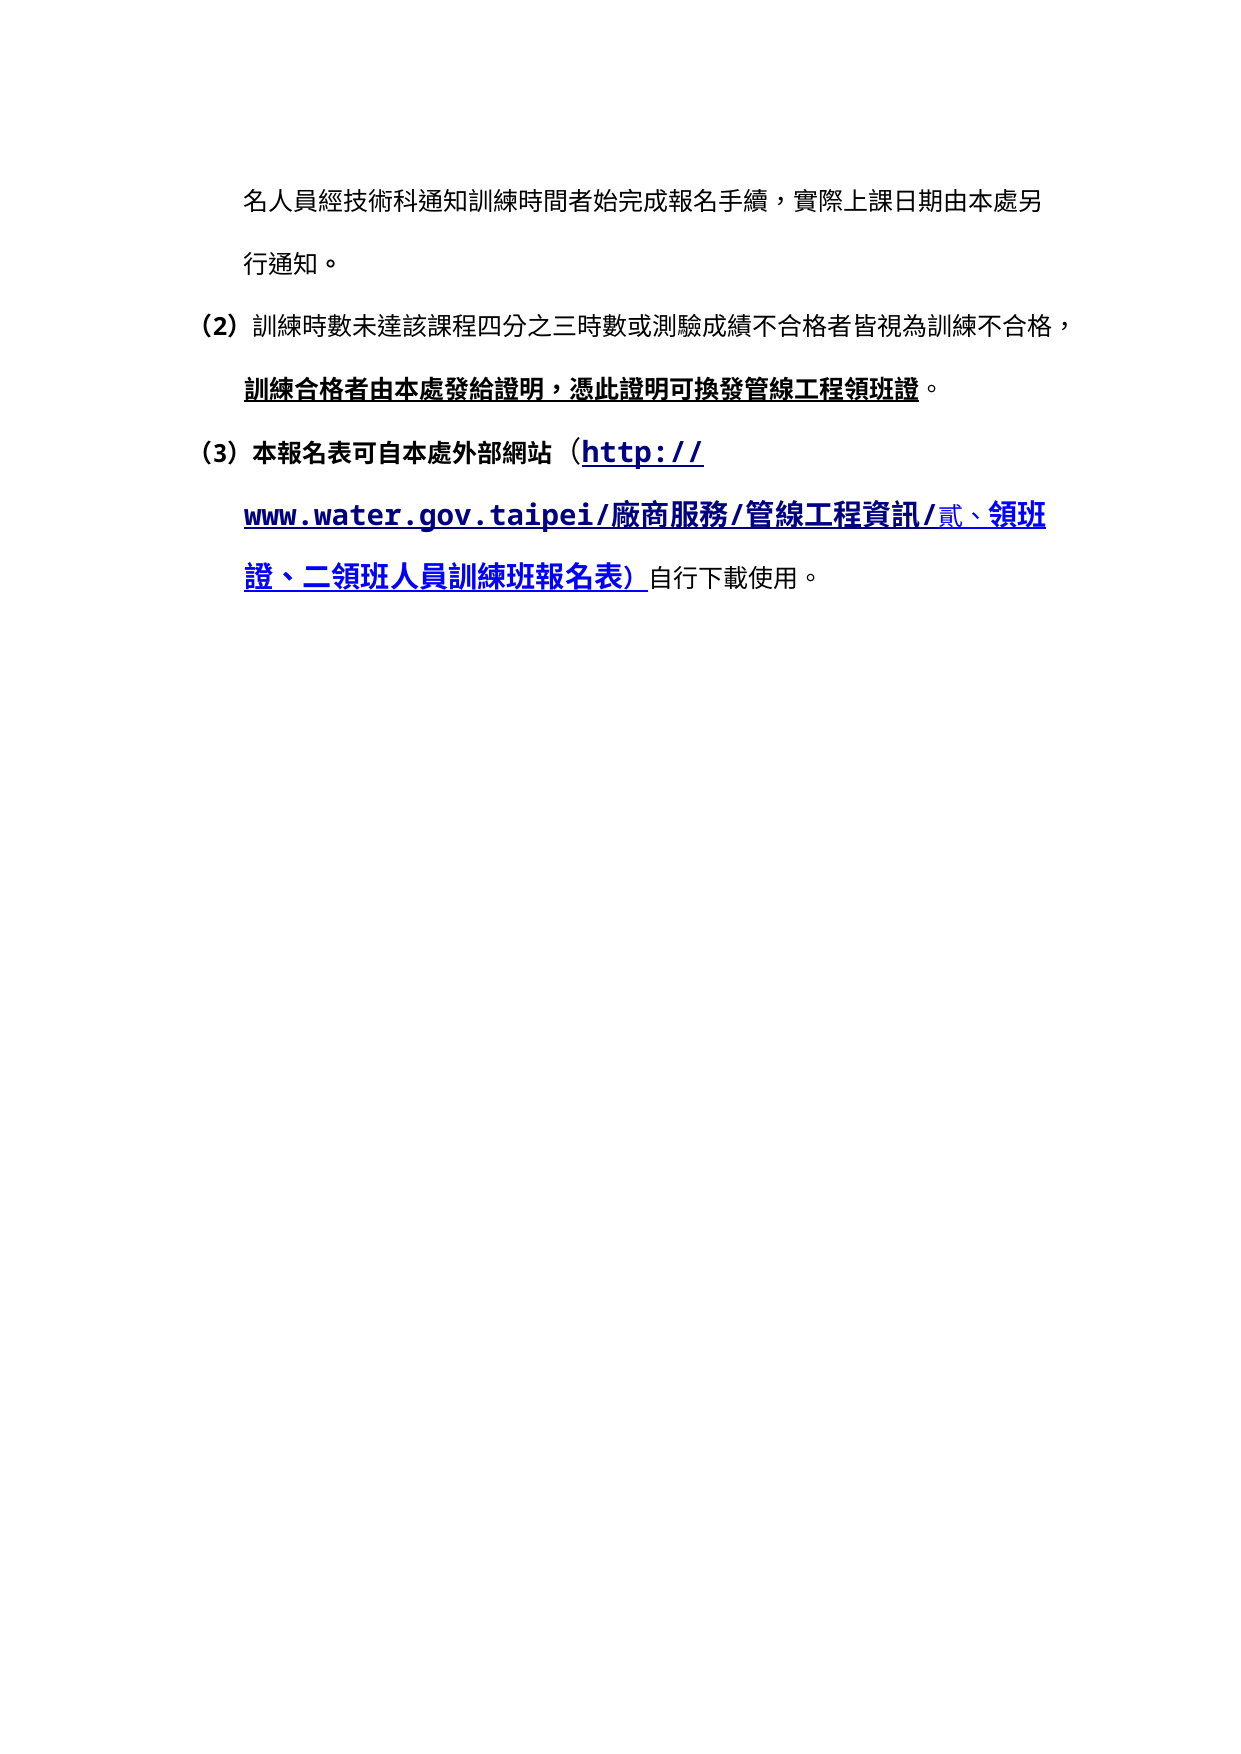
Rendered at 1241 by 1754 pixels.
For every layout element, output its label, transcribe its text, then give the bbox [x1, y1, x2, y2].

text （2）訓練時數未達該課程四分之三時數或測驗成績不合格者皆視為訓練不合格，訓練合格者由本處發給證明，憑此證明可換發管線工程領班證。 [187, 283, 1053, 408]
text （3）本報名表可自本處外部網站（http://www.water.gov.taipei/廠商服務/管線工程資訊/貳、領班證、二領班人員訓練班報名表）自行下載使用。 [187, 408, 1053, 596]
text 註：（1）本報名表由廠商填寫，於報名期間以寄送或親自送本處技術科報名，報名人員經技術科通知訓練時間者始完成報名手續，實際上課日期由本處另行通知。 [150, 158, 1053, 283]
